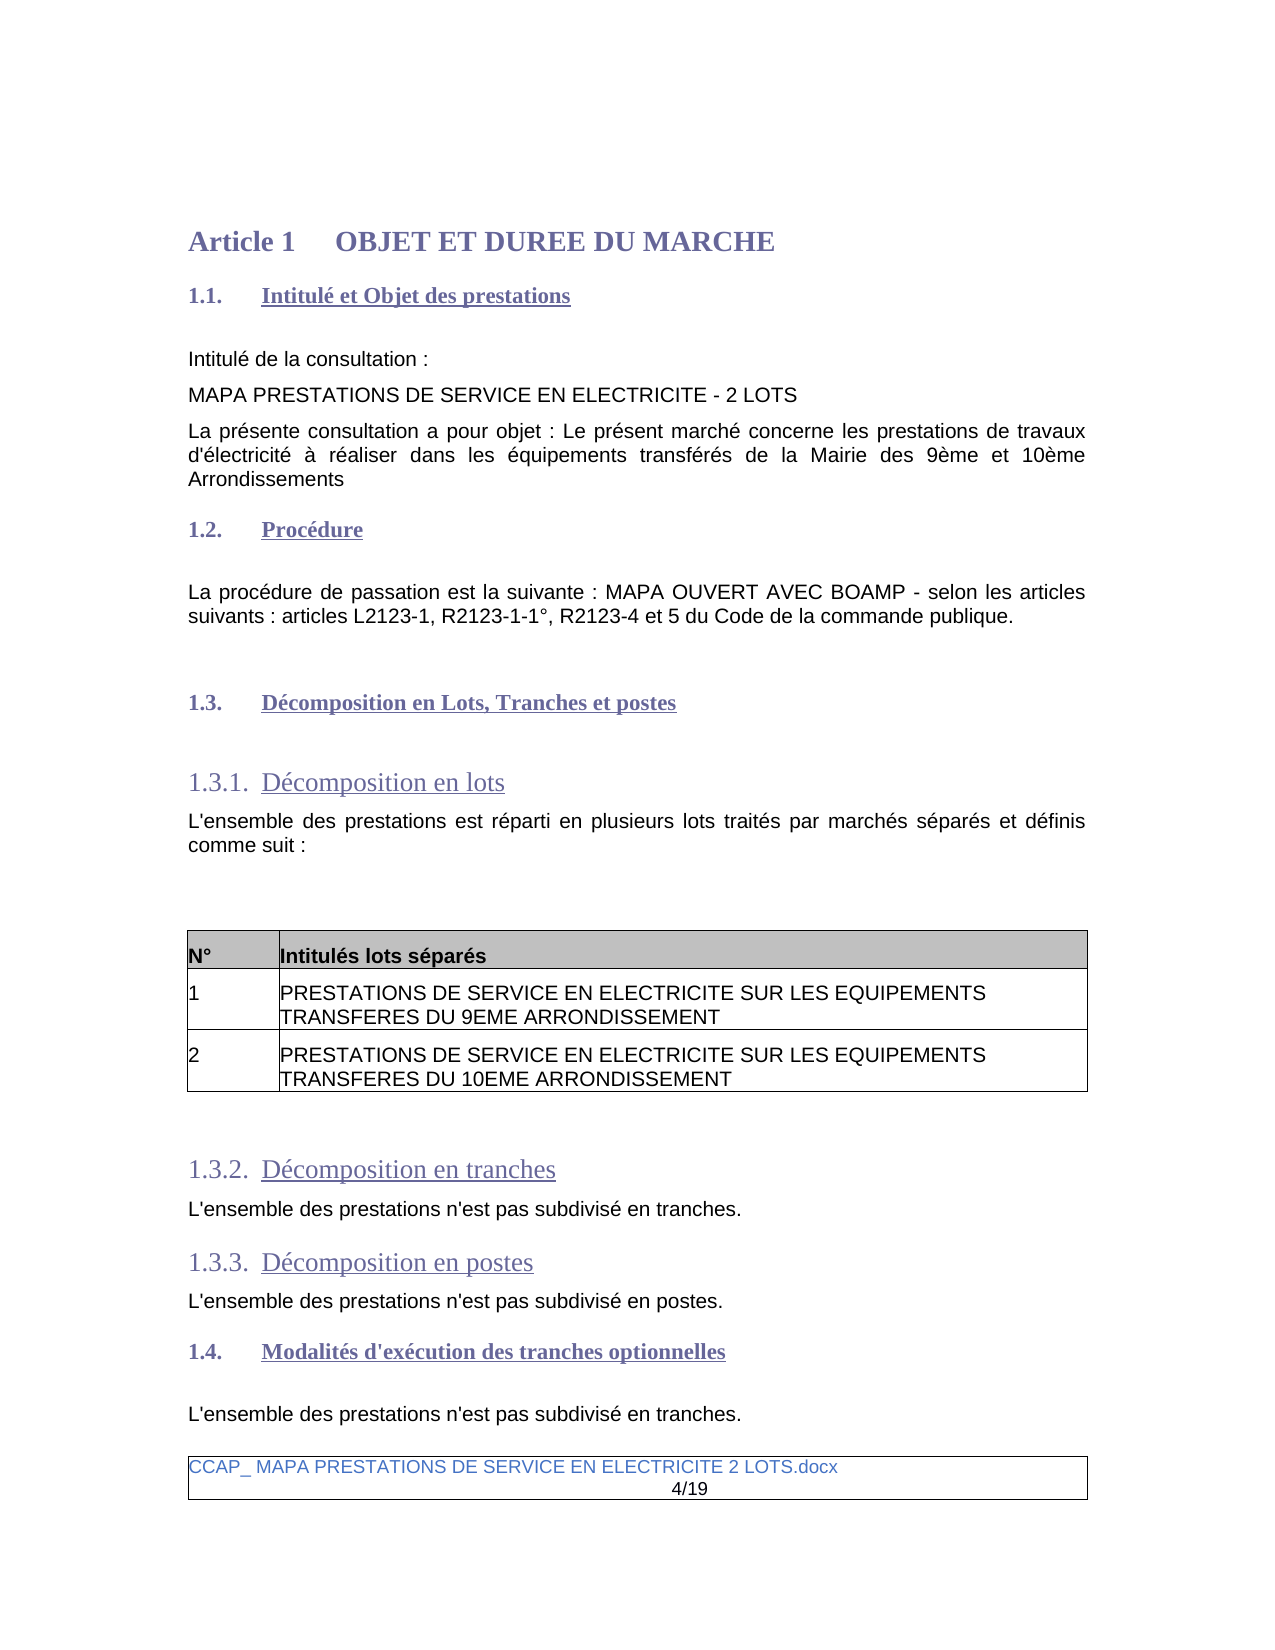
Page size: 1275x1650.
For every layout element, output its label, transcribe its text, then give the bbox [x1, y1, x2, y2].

table_header N° [188, 931, 279, 968]
text La présente consultation a pour objet : Le présent marché concerne les prestations de travaux d'électricité à réaliser dans les équipements transférés de la Mairie des 9ème et 10ème Arrondissements [188, 419, 1087, 491]
table_header Intitulés lots séparés [280, 931, 1087, 968]
subtitle Décomposition en Lots, Tranches et postes [188, 689, 1087, 716]
text L'ensemble des prestations n'est pas subdivisé en tranches. [188, 1197, 1087, 1221]
text Intitulé de la consultation : [188, 346, 1087, 370]
text La procédure de passation est la suivante : MAPA OUVERT AVEC BOAMP - selon les articles suivants : articles L2123-1, R2123-1-1°, R2123-4 et 5 du Code de la commande publique. [188, 580, 1087, 628]
text L'ensemble des prestations est réparti en plusieurs lots traités par marchés séparés et définis comme suit : [188, 809, 1087, 857]
text L'ensemble des prestations n'est pas subdivisé en postes. [188, 1289, 1087, 1313]
subtitle Procédure [188, 516, 1087, 542]
text MAPA PRESTATIONS DE SERVICE EN ELECTRICITE - 2 LOTS [188, 383, 1087, 407]
table_cell PRESTATIONS DE SERVICE EN ELECTRICITE SUR LES EQUIPEMENTS TRANSFERES DU 9EME ARRONDISSEMENT [280, 969, 1087, 1029]
table_cell PRESTATIONS DE SERVICE EN ELECTRICITE SUR LES EQUIPEMENTS TRANSFERES DU 10EME ARRONDISSEMENT [280, 1030, 1087, 1091]
subtitle Intitulé et Objet des prestations [188, 282, 1087, 309]
subtitle Décomposition en lots [188, 766, 1087, 797]
subtitle OBJET ET DUREE DU MARCHE [188, 224, 1087, 257]
subtitle Décomposition en postes [188, 1246, 1087, 1277]
subtitle Décomposition en tranches [188, 1153, 1087, 1184]
table_cell 1 [188, 969, 279, 1029]
table_cell 2 [188, 1030, 279, 1091]
subtitle Modalités d'exécution des tranches optionnelles [188, 1338, 1087, 1364]
text L'ensemble des prestations n'est pas subdivisé en tranches. [188, 1402, 1087, 1426]
